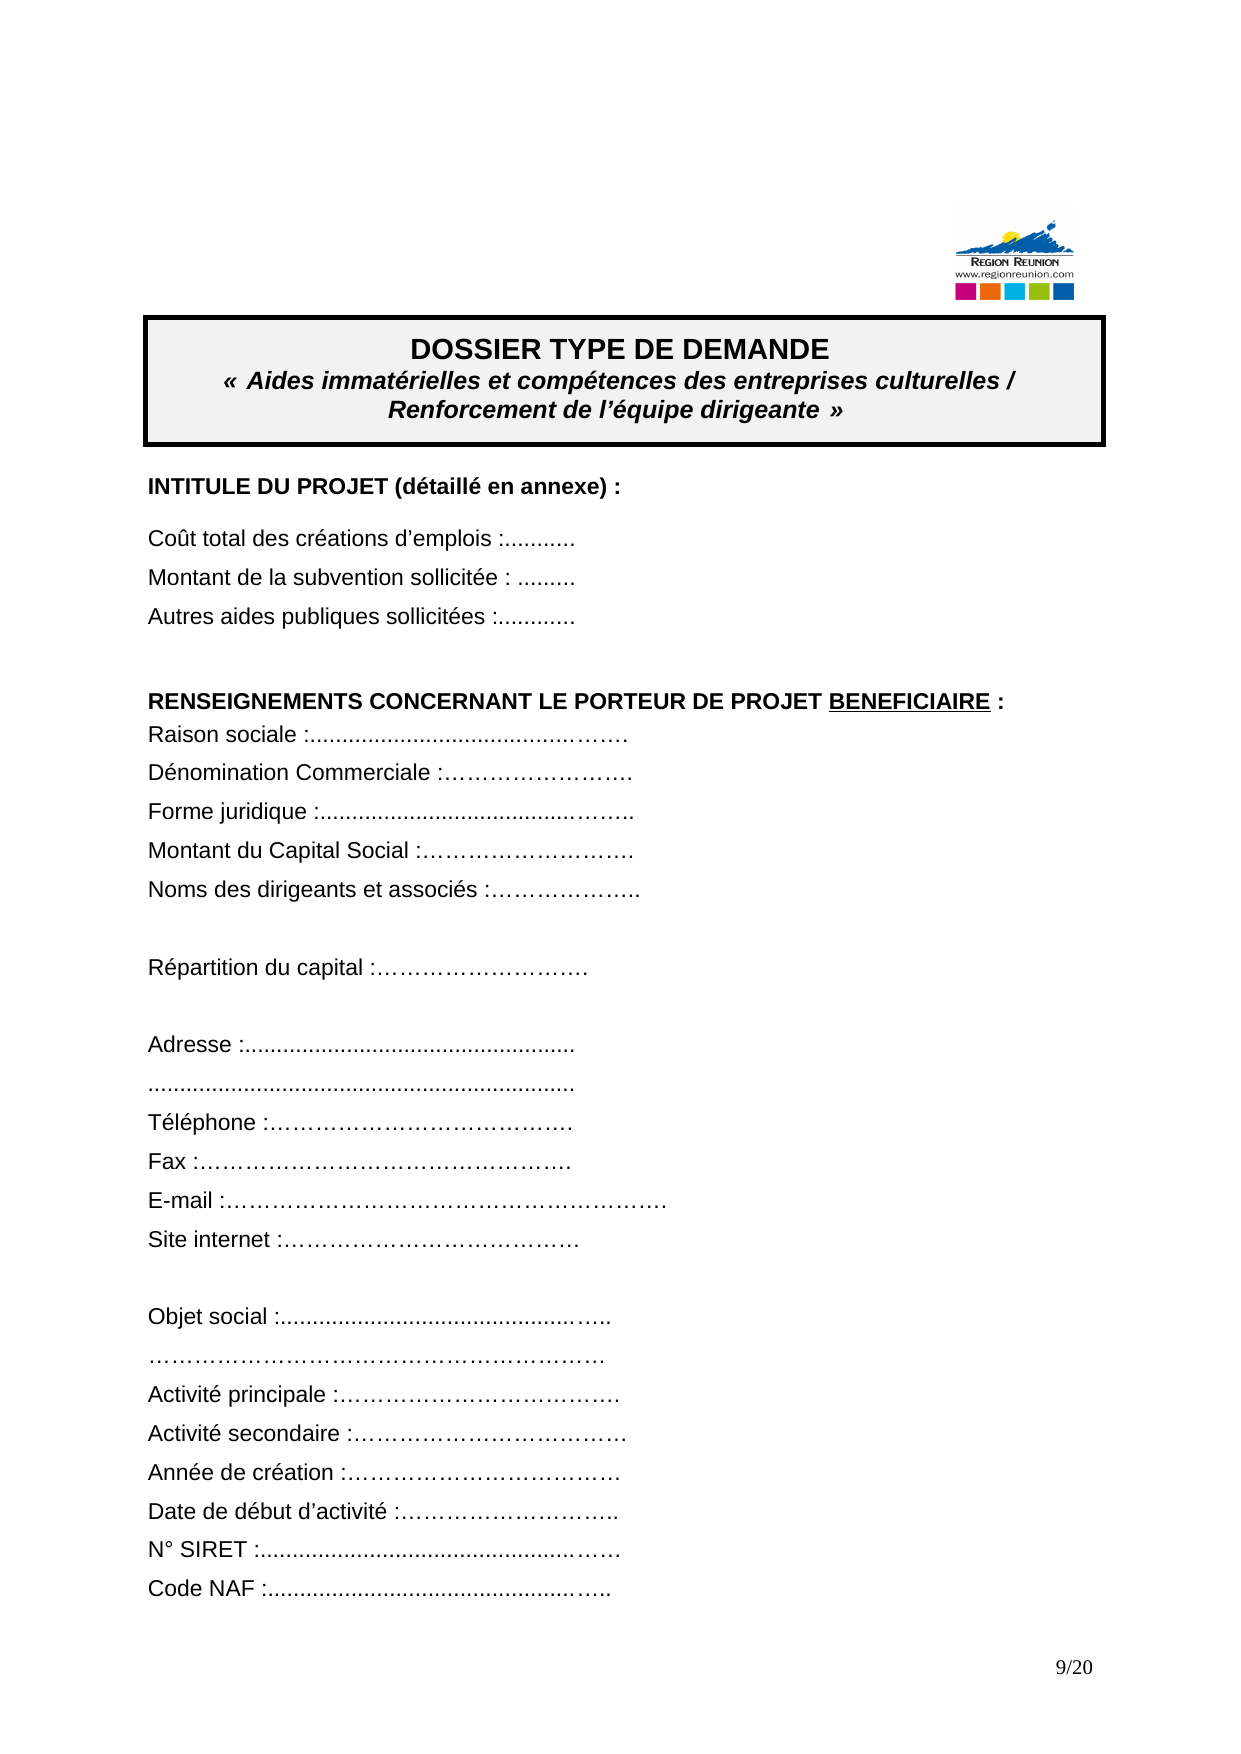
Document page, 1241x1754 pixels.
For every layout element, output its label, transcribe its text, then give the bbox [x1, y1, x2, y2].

text Dénomination Commerciale :……………………. [148, 759, 1092, 786]
text Noms des dirigeants et associés :……………….. [148, 876, 1092, 902]
text Année de création :……………………………… [148, 1459, 1092, 1485]
text RENSEIGNEMENTS CONCERNANT LE PORTEUR DE PROJET BENEFICIAIRE : [148, 688, 1092, 714]
text Raison sociale : ……. [148, 721, 1092, 747]
subtitle « Aides immatérielles et compétences des entreprises culturelles / Renforcement de l’équipe dirigeante » [148, 349, 1101, 442]
text Autres aides publiques sollicitées : [148, 603, 1092, 629]
text Activité principale :………………………………. [148, 1381, 1092, 1407]
text …………………………………………………… [148, 1342, 1092, 1368]
text Code NAF : ….. [148, 1575, 1092, 1602]
text Forme juridique : …….. [148, 798, 1092, 824]
text Adresse : [148, 1031, 1092, 1058]
text Objet social : ….. [148, 1303, 1092, 1330]
text Site internet :………………………………… [148, 1226, 1092, 1252]
picture [951, 205, 1078, 308]
subtitle DOSSIER TYPE DE DEMANDE [148, 320, 1101, 349]
text Activité secondaire :……………………………… [148, 1420, 1092, 1446]
text E-mail :…………………………………………………. [148, 1187, 1092, 1213]
text Répartition du capital :………………………. [148, 954, 1092, 980]
text Montant du Capital Social :………………………. [148, 837, 1092, 863]
text Fax :…………………………………………. [148, 1148, 1092, 1174]
text Date de début d’activité :……………………….. [148, 1498, 1092, 1524]
text Montant de la subvention sollicitée : [148, 564, 1092, 590]
text INTITULE DU PROJET (détaillé en annexe) : [148, 473, 1092, 499]
text Coût total des créations d’emplois : [148, 525, 1092, 551]
text N° SIRET : …… [148, 1536, 1092, 1563]
text Téléphone :…………………………………. [148, 1109, 1092, 1135]
